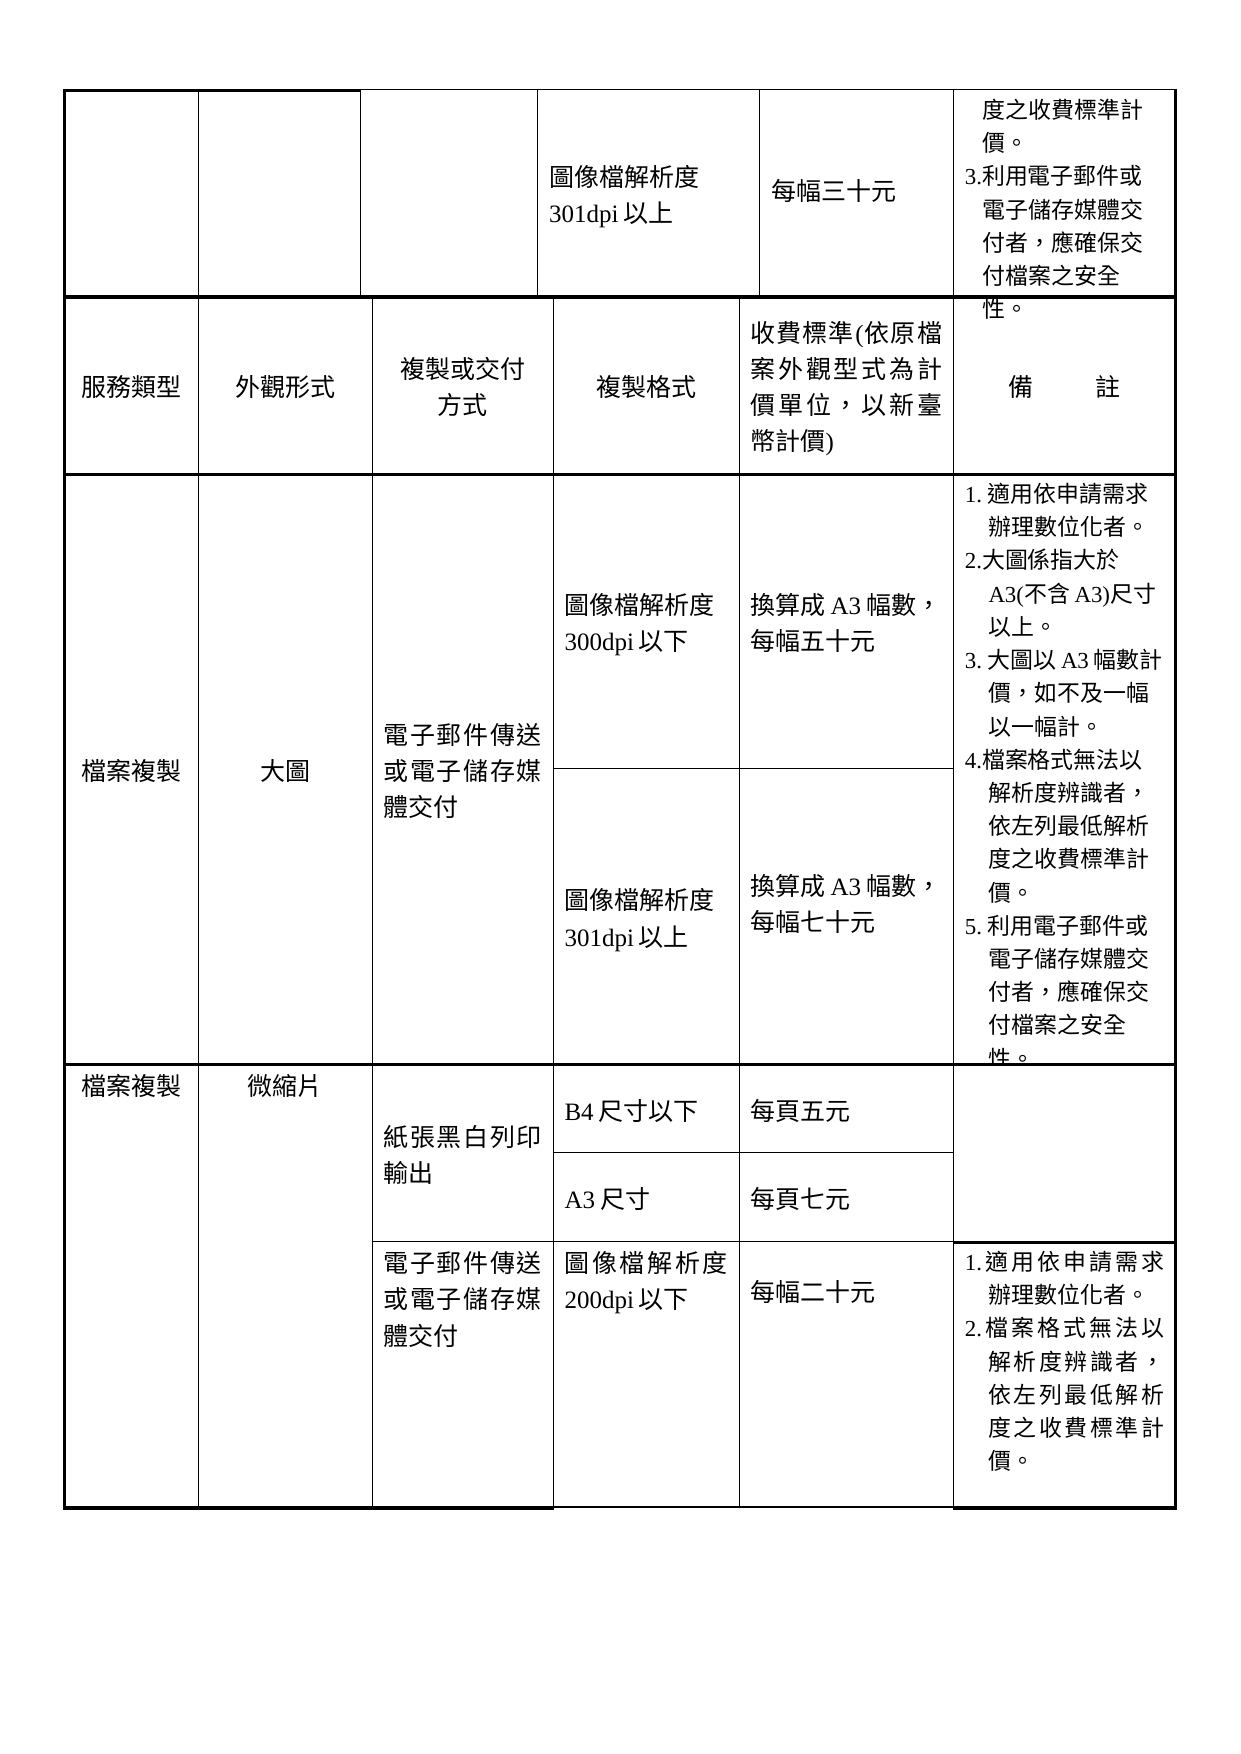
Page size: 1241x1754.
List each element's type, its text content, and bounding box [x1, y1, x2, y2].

table_cell A3尺寸 [554, 1153, 739, 1241]
table_cell [66, 92, 198, 295]
table_cell 電子郵件傳送或電子儲存媒體交付 [373, 1242, 553, 1506]
table_cell 檔案複製 [66, 476, 198, 1063]
table_cell 複製或交付 方式 [373, 299, 553, 473]
table_cell 備 註 [954, 299, 1174, 473]
table_cell 每幅二十元 [740, 1242, 953, 1506]
table_cell 檔案複製 [66, 1066, 198, 1506]
table_cell 換算成A3幅數，每幅七十元 [740, 769, 953, 1063]
table_cell 圖像檔解析度300dpi以下 [554, 476, 739, 768]
table_cell [199, 92, 360, 295]
table_cell 圖像檔解析度301dpi以上 [538, 90, 759, 295]
table_cell 電子郵件傳送或電子儲存媒體交付 [373, 476, 553, 1063]
table_cell 外觀形式 [199, 299, 372, 473]
table_cell 收費標準(依原檔案外觀型式為計價單位，以新臺幣計價) [740, 299, 953, 473]
table_cell 1..適用依申請需求辦理數位化者。 2.大圖係指大於A3(不含A3)尺寸以上。 3..大圖以A3幅數計價，如不及一幅以一幅計。 4.檔案格式無法以解析度辨識者，依左列最低解析度之收費標準計價。 5..利用電子郵件或電子儲存媒體交付者，應確保交付檔案之安全性。 [954, 476, 1174, 1063]
table_cell 大圖 [199, 476, 372, 1063]
table_cell 紙張黑白列印輸出 [373, 1066, 553, 1241]
table_cell 每幅三十元 [760, 90, 953, 295]
table_cell [361, 90, 537, 295]
table_cell 1.適用依申請需求辦理數位化者。 2.檔案格式無法以解析度辨識者，依左列最低解析度之收費標準計價。 3.利用電子郵件或電子儲存媒體交付者，應確保交付檔案之安全性。 [954, 90, 1174, 295]
table_cell 圖像檔解析度200dpi以下 [554, 1242, 739, 1506]
table_cell 每頁七元 [740, 1153, 953, 1241]
table_cell [954, 1066, 1174, 1241]
table_cell 微縮片 [199, 1066, 372, 1506]
table_cell 換算成A3幅數，每幅五十元 [740, 476, 953, 768]
table_cell 服務類型 [66, 299, 198, 473]
table_cell 複製格式 [554, 299, 739, 473]
table_cell 每頁五元 [740, 1066, 953, 1152]
table_cell 1.適用依申請需求辦理數位化者。 2.檔案格式無法以解析度辨識者，依左列最低解析度之收費標準計價。 [954, 1244, 1174, 1506]
table_cell B4尺寸以下 [554, 1066, 739, 1152]
table_cell 圖像檔解析度301dpi以上 [554, 769, 739, 1063]
